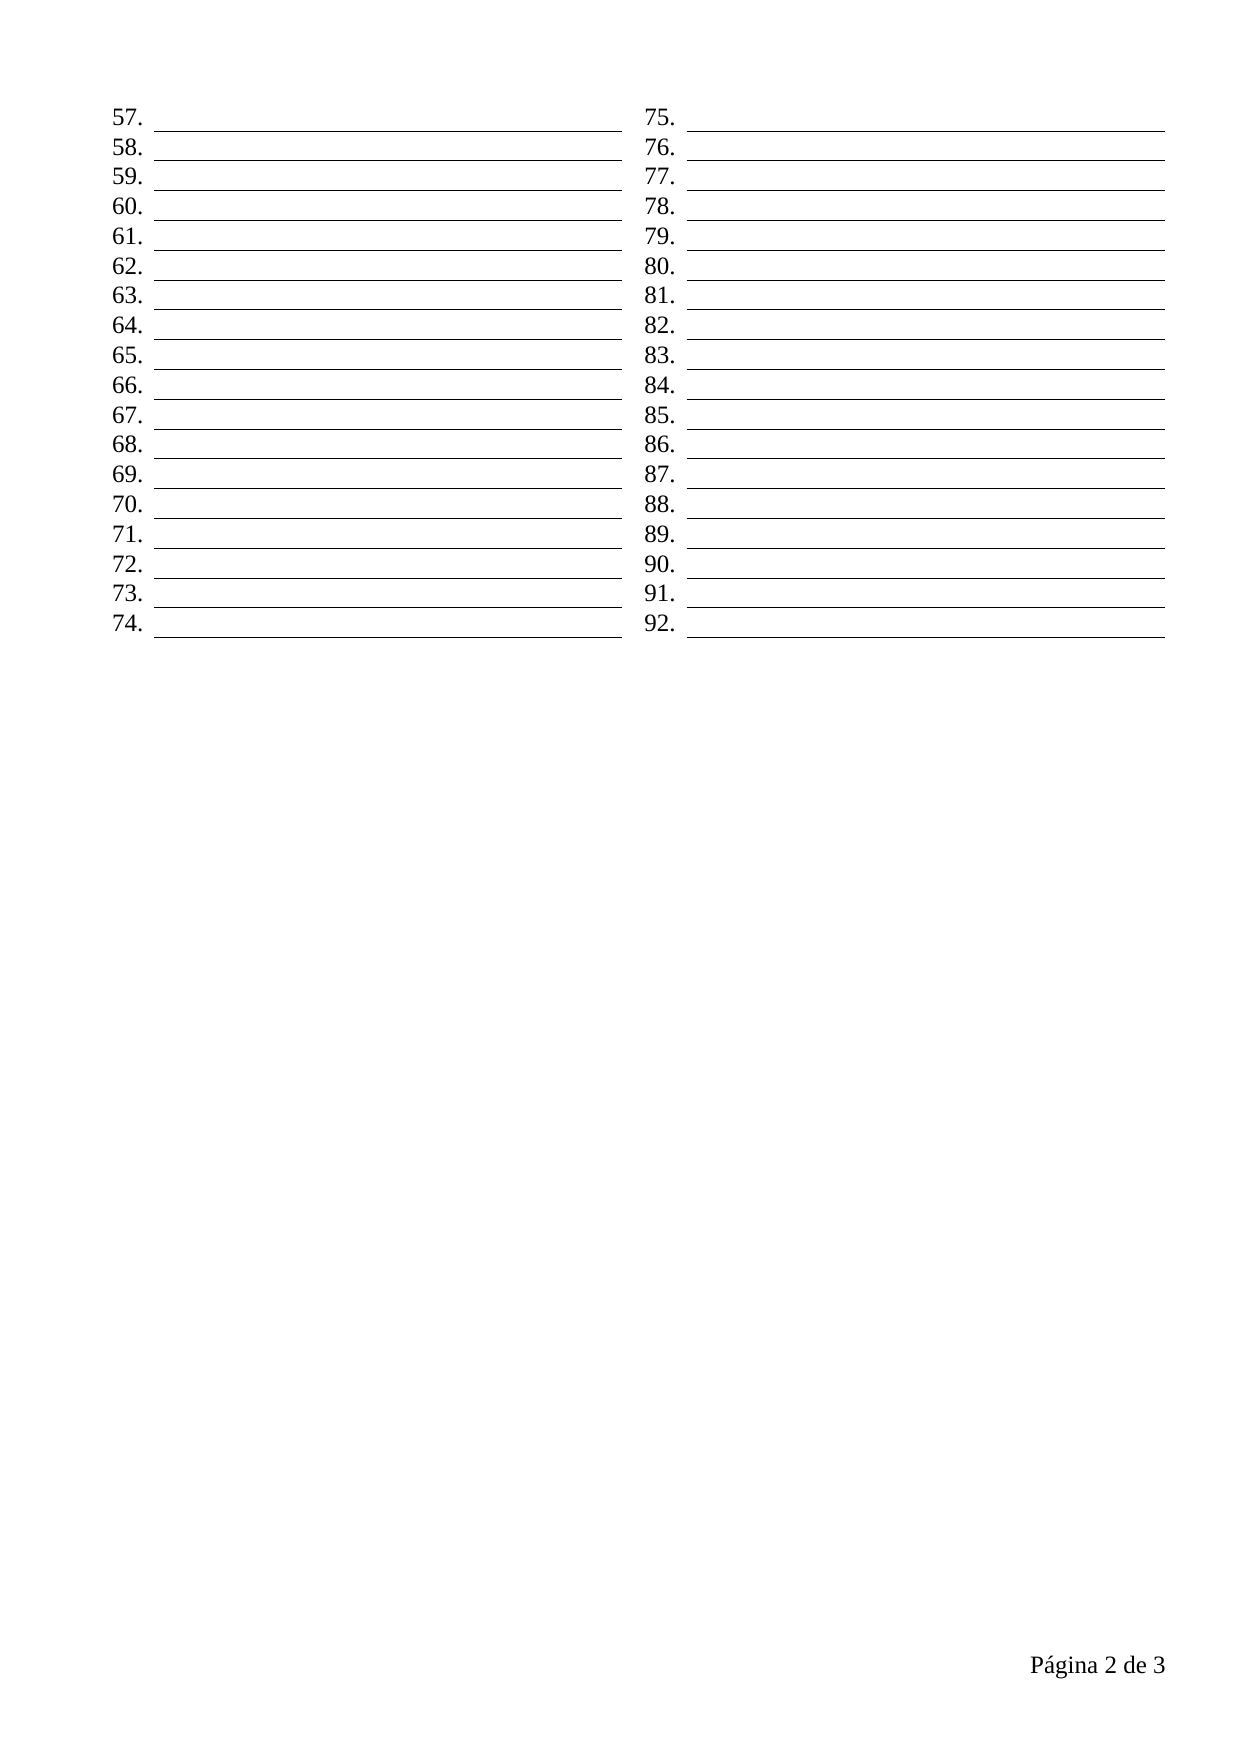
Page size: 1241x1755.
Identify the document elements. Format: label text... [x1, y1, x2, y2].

table_cell 73. [100, 578, 154, 607]
table_cell 74. [100, 607, 154, 637]
table_cell [687, 161, 1165, 190]
table_cell 64. [100, 309, 154, 339]
table_cell [687, 430, 1165, 458]
table_header [154, 102, 622, 131]
table_cell 89. [622, 518, 687, 548]
table_cell 71. [100, 518, 154, 548]
table_cell [154, 161, 622, 190]
table_cell [687, 251, 1165, 279]
table_cell [687, 191, 1165, 220]
table_cell 91. [622, 578, 687, 607]
table_cell 90. [622, 548, 687, 577]
table_cell [154, 608, 622, 637]
table_cell [687, 400, 1165, 428]
table_cell 59. [100, 160, 154, 190]
table_cell [154, 281, 622, 309]
table_cell 66. [100, 369, 154, 399]
table_cell 88. [622, 488, 687, 518]
table_cell [154, 489, 622, 518]
table_cell 80. [622, 250, 687, 279]
table_cell [687, 281, 1165, 309]
table_cell 77. [622, 160, 687, 190]
table_header 75. [622, 102, 687, 131]
table_cell [154, 549, 622, 577]
table_cell [154, 370, 622, 399]
table_cell 70. [100, 488, 154, 518]
table_cell [154, 191, 622, 220]
table_cell [687, 549, 1165, 577]
table_cell 58. [100, 131, 154, 160]
table_cell [154, 400, 622, 428]
table_cell [154, 579, 622, 607]
table_cell 86. [622, 429, 687, 458]
table_cell 69. [100, 458, 154, 488]
table_cell 78. [622, 190, 687, 220]
table_cell [687, 221, 1165, 250]
table_cell [154, 132, 622, 160]
table_cell 76. [622, 131, 687, 160]
table_cell [154, 519, 622, 548]
table_cell 79. [622, 220, 687, 250]
table_cell 67. [100, 399, 154, 428]
table_cell 85. [622, 399, 687, 428]
table_cell [154, 221, 622, 250]
table_cell 87. [622, 458, 687, 488]
table_cell [687, 370, 1165, 399]
table_cell 68. [100, 429, 154, 458]
table_cell [154, 430, 622, 458]
table_cell [687, 132, 1165, 160]
table_cell [687, 310, 1165, 339]
table_header 57. [100, 102, 154, 131]
table_cell [687, 459, 1165, 488]
table_cell 83. [622, 339, 687, 369]
table_cell 81. [622, 280, 687, 309]
table_cell [154, 340, 622, 369]
table_cell 63. [100, 280, 154, 309]
table_cell [687, 340, 1165, 369]
table_cell 92. [622, 607, 687, 637]
table_cell [154, 459, 622, 488]
table_cell 62. [100, 250, 154, 279]
table_cell 61. [100, 220, 154, 250]
table_cell [687, 519, 1165, 548]
table_header [687, 102, 1165, 131]
table_cell [687, 579, 1165, 607]
table_cell [154, 310, 622, 339]
table_cell [154, 251, 622, 279]
table_cell 60. [100, 190, 154, 220]
table_cell 65. [100, 339, 154, 369]
table_cell [687, 489, 1165, 518]
table_cell 84. [622, 369, 687, 399]
table_cell [687, 608, 1165, 637]
table_cell 82. [622, 309, 687, 339]
table_cell 72. [100, 548, 154, 577]
